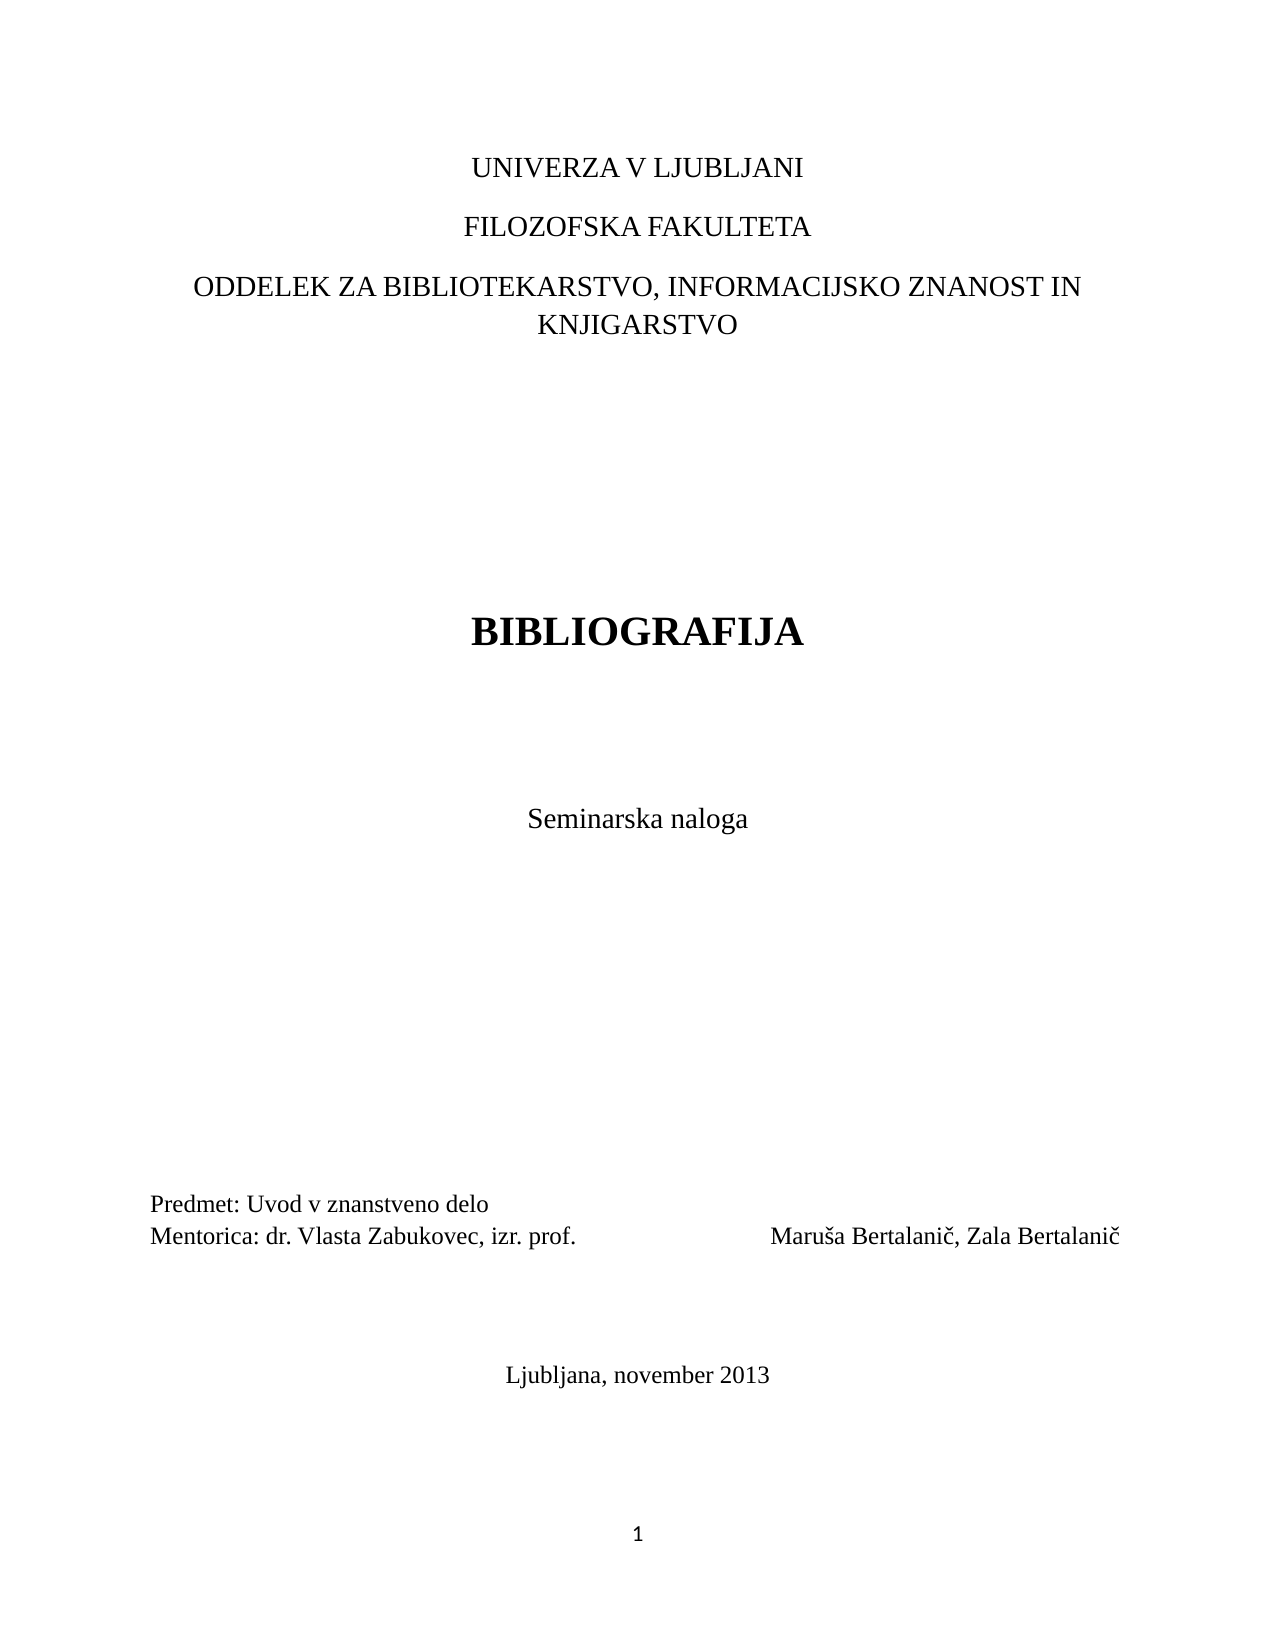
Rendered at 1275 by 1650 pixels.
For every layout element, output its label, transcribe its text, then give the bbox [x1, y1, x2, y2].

text UNIVERZA V LJUBLJANI [150, 150, 1125, 183]
subtitle Predmet: Uvod v znanstveno delo [150, 1189, 1125, 1218]
subtitle Mentorica: dr. Vlasta Zabukovec, izr. prof. Maruša Bertalanič, Zala Bertalanič [150, 1221, 1125, 1250]
text ODDELEK ZA BIBLIOTEKARSTVO, INFORMACIJSKO ZNANOST IN KNJIGARSTVO [150, 269, 1125, 341]
text FILOZOFSKA FAKULTETA [150, 209, 1125, 243]
text BIBLIOGRAFIJA [150, 607, 1125, 655]
text Ljubljana, november 2013 [150, 1361, 1125, 1389]
text Seminarska naloga [150, 802, 1125, 835]
